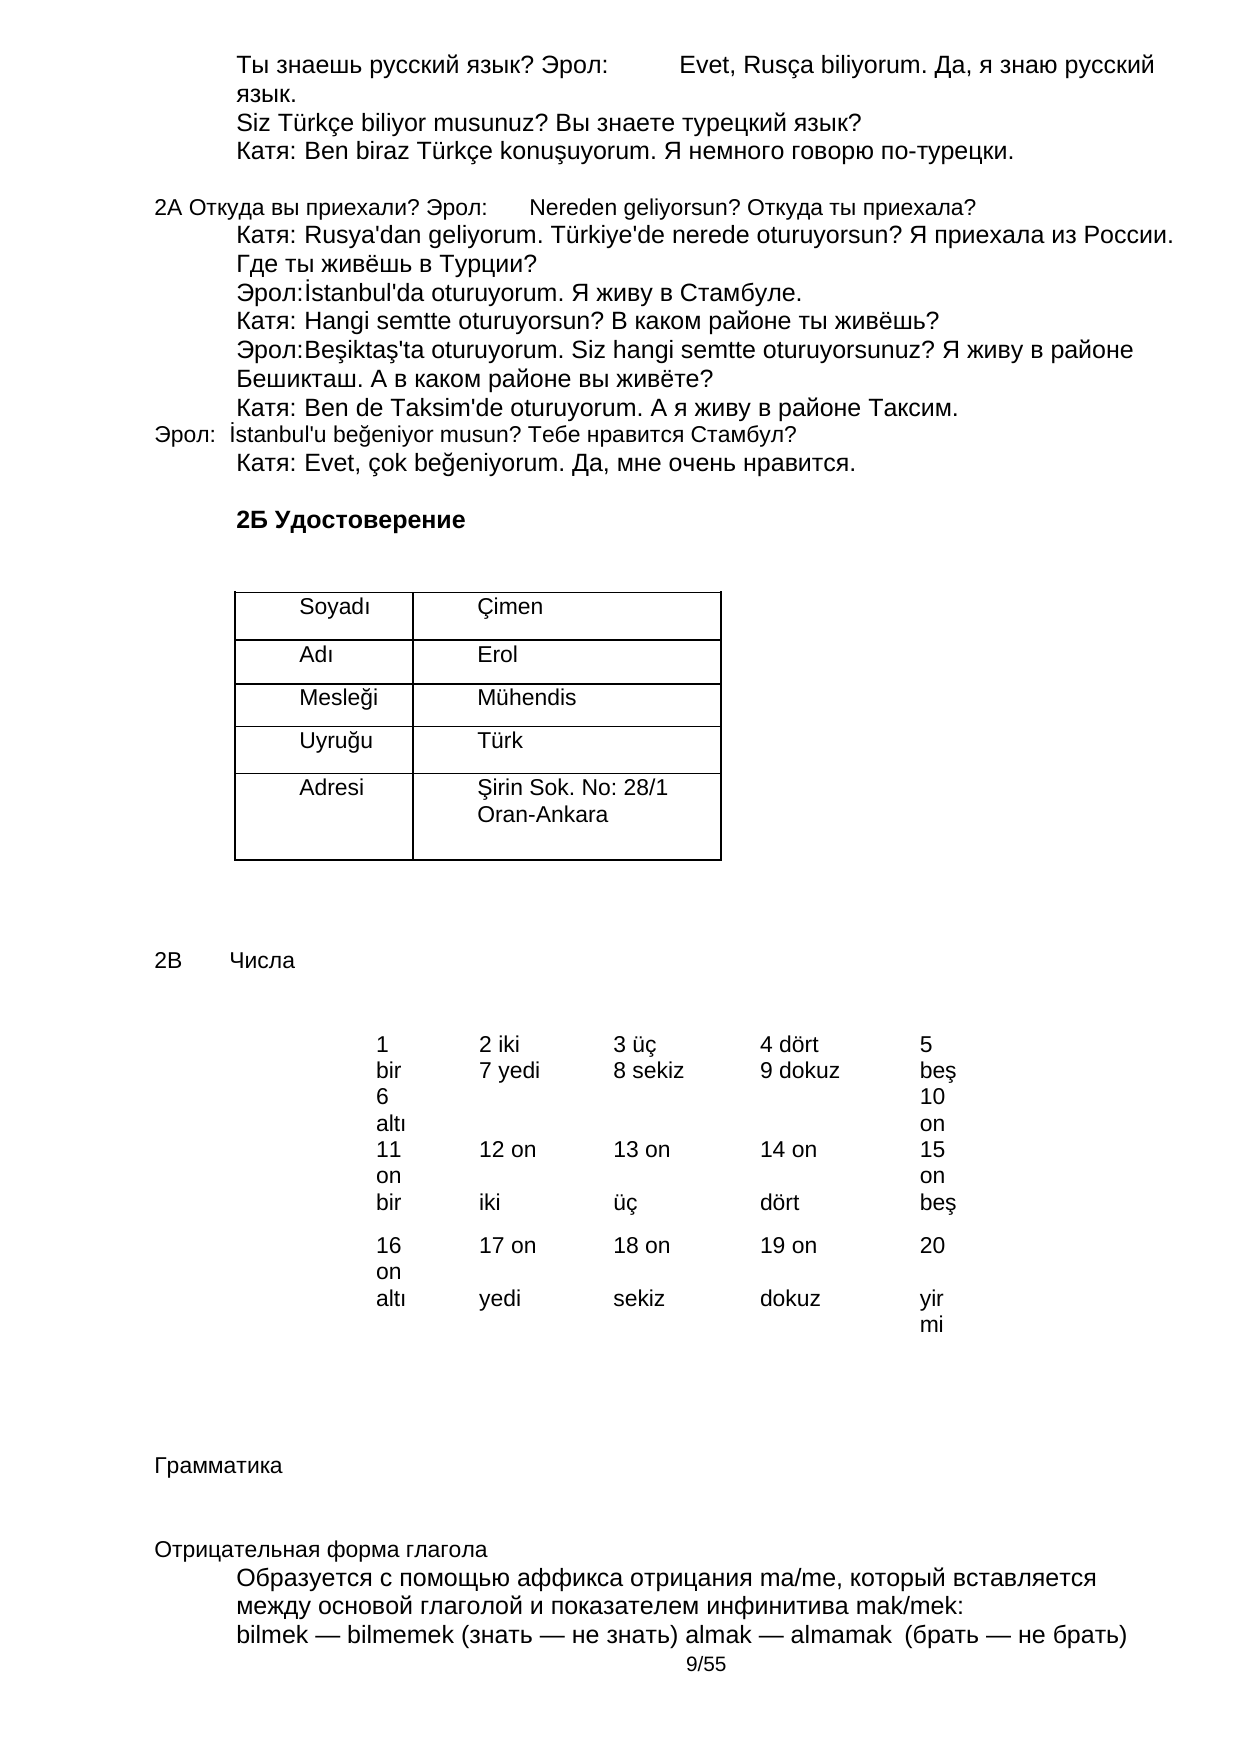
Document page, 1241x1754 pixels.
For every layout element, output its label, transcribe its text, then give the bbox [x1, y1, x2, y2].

table_header 1 bir 6 altı [313, 1031, 416, 1136]
table_header Çimen [414, 593, 720, 639]
table_cell 18 on [550, 1232, 697, 1285]
table_header 2 iki 7 yedi [416, 1031, 550, 1136]
table_cell Mesleği [236, 685, 412, 726]
table_cell Uyruğu [236, 727, 412, 773]
table_cell 17 on [416, 1232, 550, 1285]
table_cell beş [856, 1189, 962, 1232]
table_cell 13 on [550, 1136, 697, 1189]
table_header Soyadı [236, 593, 412, 639]
text 2В Числа [154, 947, 1176, 973]
table_cell Şirin Sok. No: 28/1 Oran-Ankara [414, 774, 720, 859]
table_header 4 dört 9 dokuz [697, 1031, 856, 1136]
table_cell Türk [414, 727, 720, 773]
text Катя: Ben de Taksim'de oturuyorum. А я живу в районе Таксим. [236, 393, 1176, 421]
text 2А Откуда вы приехали? Эрол: Nereden geliyorsun? Откуда ты приехала? [154, 194, 1176, 220]
table_cell 14 on [697, 1136, 856, 1189]
text Эрол: Beşiktaş'ta oturuyorum. Siz hangi semtte oturuyorsunuz? Я живу в районе Бешикташ. А в каком районе вы живёте? [236, 335, 1176, 393]
table_cell altı [313, 1285, 416, 1337]
table_cell yedi [416, 1285, 550, 1337]
subtitle 2Б Удостоверение [236, 505, 1176, 534]
text Эрол: İstanbul'da oturuyorum. Я живу в Стамбуле. [236, 278, 1176, 306]
text Катя: Evet, çok beğeniyorum. Да, мне очень нравится. [236, 448, 1176, 476]
table_cell iki [416, 1189, 550, 1232]
table_header 3 üç 8 sekiz [550, 1031, 697, 1136]
table_cell Erol [414, 641, 720, 683]
text Эрол: İstanbul'u beğeniyor musun? Тебе нравится Стамбул? [154, 421, 1176, 448]
text Катя: Rusya'dan geliyorum. Türkiye'de nerede oturuyorsun? Я приехала из России. Где ты живёшь в Турции? [236, 220, 1176, 278]
table_cell üç [550, 1189, 697, 1232]
table_cell 19 on [697, 1232, 856, 1285]
table_cell Mühendis [414, 685, 720, 726]
text Ты знаешь русский язык? Эрол: Evet, Rusça biliyorum. Да, я знаю русский язык. [236, 50, 1176, 107]
text Катя: Hangi semtte oturuyorsun? В каком районе ты живёшь? [236, 306, 1176, 335]
table_cell 11 on [313, 1136, 416, 1189]
table_cell yirmi [856, 1285, 962, 1337]
table_cell dört [697, 1189, 856, 1232]
table_cell 20 [856, 1232, 962, 1285]
text Siz Türkçe biliyor musunuz? Вы знаете турецкий язык? [236, 107, 1176, 136]
table_cell dokuz [697, 1285, 856, 1337]
text Катя: Ben biraz Türkçe konuşuyorum. Я немного говорю по-турецки. [236, 136, 1176, 165]
table_header 5 beş 10 on [856, 1031, 962, 1136]
table_cell 15 on [856, 1136, 962, 1189]
table_cell 12 on [416, 1136, 550, 1189]
table_cell bir [313, 1189, 416, 1232]
table_cell Adresi [236, 774, 412, 859]
table_cell 16 on [313, 1232, 416, 1285]
text Грамматика [154, 1452, 1176, 1479]
text bilmek — bilmemek (знать — не знать) almak — almamak (брать — не брать) [236, 1620, 1176, 1649]
table_cell sekiz [550, 1285, 697, 1337]
text Отрицательная форма глагола [154, 1536, 1176, 1563]
text Образуется с помощью аффикса отрицания ma/me, который вставляется между основой глаголой и показателем инфинитива mak/mek: [236, 1563, 1176, 1620]
table_cell Adı [236, 641, 412, 683]
